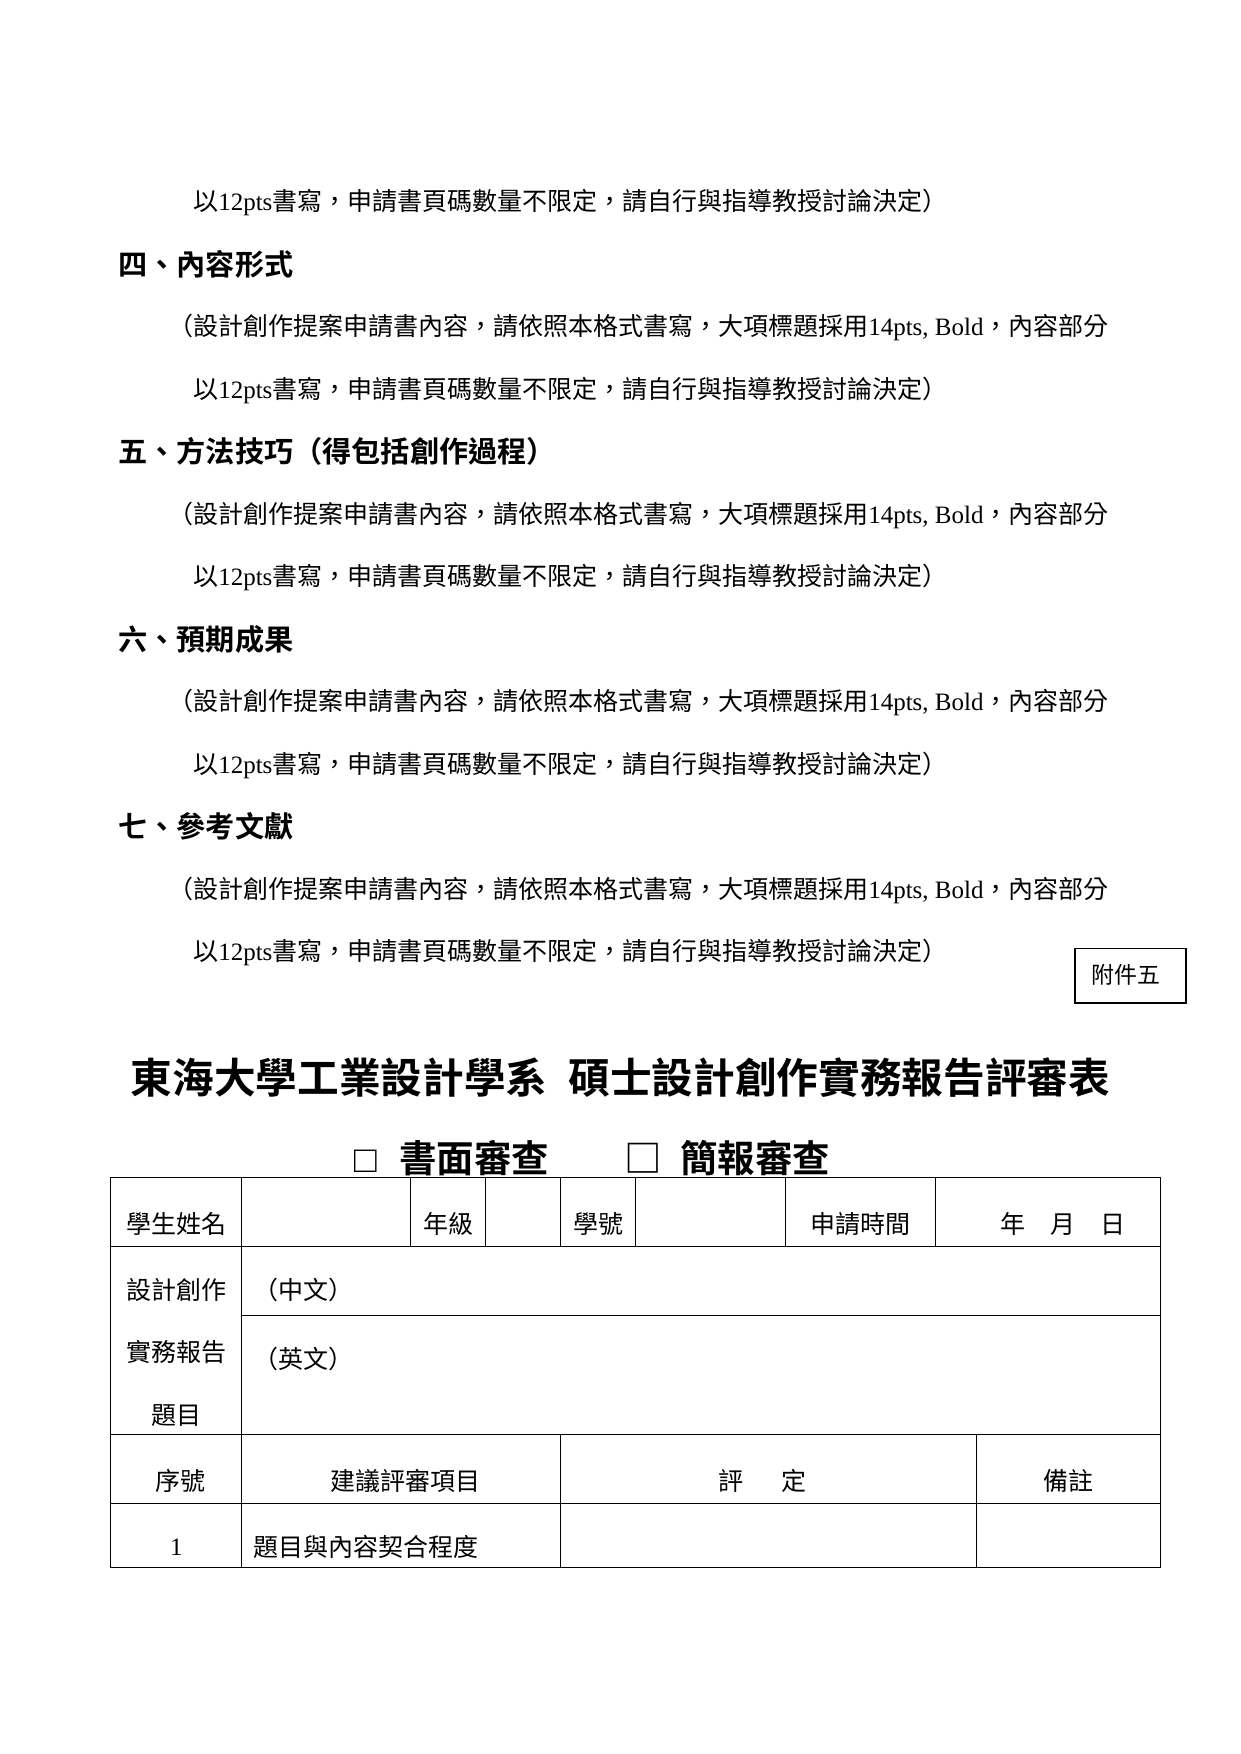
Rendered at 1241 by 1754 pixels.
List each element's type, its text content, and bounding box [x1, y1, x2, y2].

table_header 學號 [561, 1178, 635, 1246]
table_cell 序號 [111, 1435, 241, 1503]
table_header 年級 [411, 1178, 485, 1246]
table_cell 1 [111, 1504, 241, 1567]
table_cell 設計創作實務報告題目 [111, 1247, 241, 1434]
text （設計創作提案申請書內容，請依照本格式書寫，大項標題採用14pts, Bold，內容部分以12pts書寫，申請書頁碼數量不限定，請自行與指導教授討論決定） [168, 658, 1122, 783]
table_header 年 月 日 [936, 1178, 1160, 1246]
table_header [242, 1178, 410, 1246]
text 四、內容形式 [118, 221, 1122, 283]
text 以12pts書寫，申請書頁碼數量不限定，請自行與指導教授討論決定） [168, 158, 1122, 221]
table_cell [977, 1504, 1160, 1567]
table_header [636, 1178, 785, 1246]
table_cell [561, 1504, 976, 1567]
text 東海大學工業設計學系 碩士設計創作實務報告評審表 [118, 1033, 1122, 1096]
text （設計創作提案申請書內容，請依照本格式書寫，大項標題採用14pts, Bold，內容部分以12pts書寫，申請書頁碼數量不限定，請自行與指導教授討論決定） [168, 471, 1122, 596]
table_header 申請時間 [786, 1178, 935, 1246]
text 附件五 [1091, 957, 1170, 990]
text 七、參考文獻 [118, 783, 1122, 846]
table_cell 建議評審項目 [242, 1435, 560, 1503]
table_cell （中文） [242, 1247, 1160, 1315]
text 六、預期成果 [118, 596, 1122, 658]
table_header 學生姓名 [111, 1178, 241, 1246]
text （設計創作提案申請書內容，請依照本格式書寫，大項標題採用14pts, Bold，內容部分以12pts書寫，申請書頁碼數量不限定，請自行與指導教授討論決定） [168, 283, 1122, 408]
table_cell 題目與內容契合程度 [242, 1504, 560, 1567]
table_cell （英文） [242, 1316, 1160, 1434]
table_cell 評 定 [561, 1435, 976, 1503]
text （設計創作提案申請書內容，請依照本格式書寫，大項標題採用14pts, Bold，內容部分以12pts書寫，申請書頁碼數量不限定，請自行與指導教授討論決定） [168, 846, 1122, 971]
table_cell 備註 [977, 1435, 1160, 1503]
text 五、方法技巧（得包括創作過程） [118, 408, 1122, 471]
table_header [486, 1178, 560, 1246]
text [1076, 949, 1185, 1002]
text □ 書面審查 □ 簡報審查 [118, 1114, 1122, 1177]
